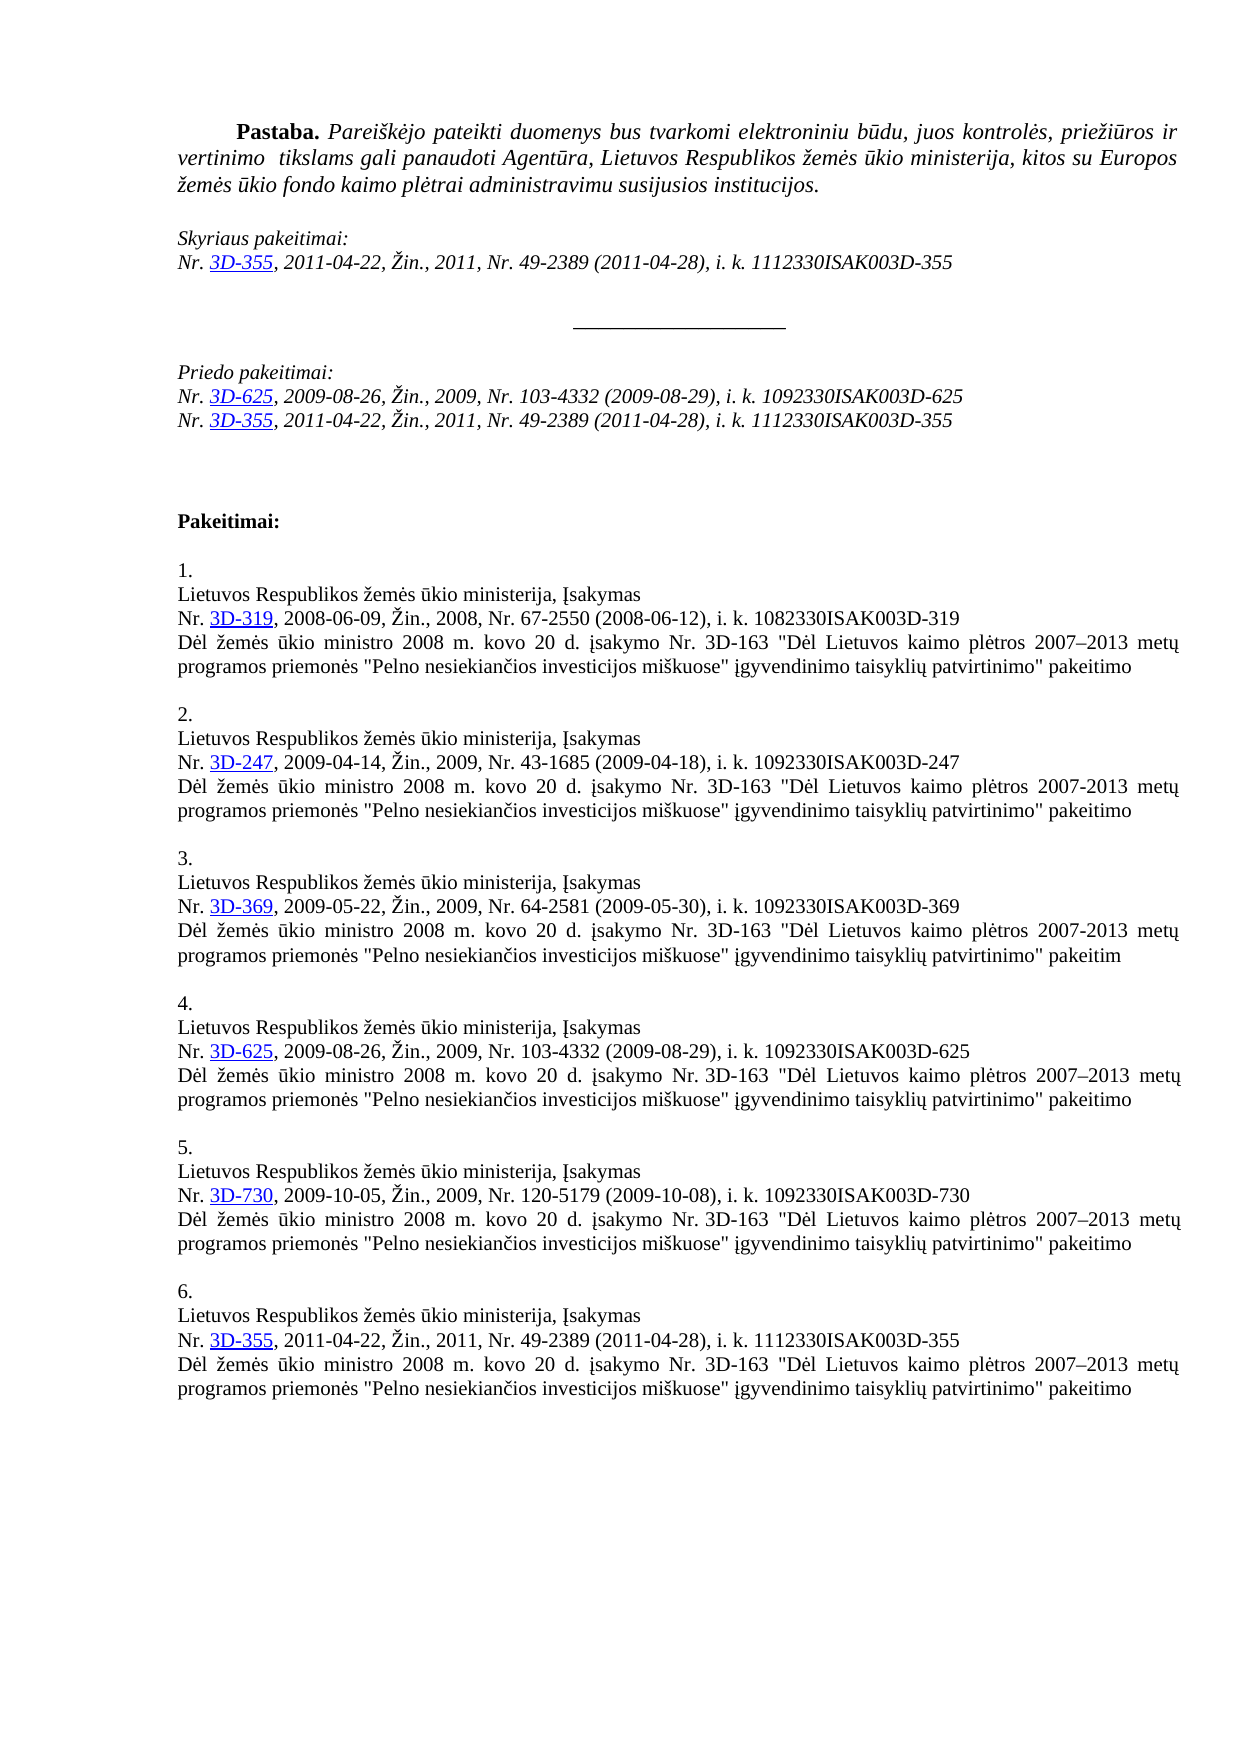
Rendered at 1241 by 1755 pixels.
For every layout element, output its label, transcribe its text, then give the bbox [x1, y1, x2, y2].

text Nr. 3D-355, 2011-04-22, Žin., 2011, Nr. 49-2389 (2011-04-28), i. k. 1112330ISAK003D-355 [177, 408, 1181, 432]
text Dėl žemės ūkio ministro 2008 m. kovo 20 d. įsakymo Nr. 3D-163 "Dėl Lietuvos kaimo plėtros 2007-2013 metų programos priemonės "Pelno nesiekiančios investicijos miškuose" įgyvendinimo taisyklių patvirtinimo" pakeitimo [177, 774, 1181, 822]
text Lietuvos Respublikos žemės ūkio ministerija, Įsakymas [177, 1015, 1181, 1039]
text Dėl žemės ūkio ministro 2008 m. kovo 20 d. įsakymo Nr. 3D-163 "Dėl Lietuvos kaimo plėtros 2007–2013 metų programos priemonės "Pelno nesiekiančios investicijos miškuose" įgyvendinimo taisyklių patvirtinimo" pakeitimo [177, 1063, 1181, 1111]
text Priedo pakeitimai: [177, 360, 1181, 384]
text Skyriaus pakeitimai: [177, 226, 1181, 250]
text 5. [177, 1135, 1181, 1159]
text Nr. 3D-625, 2009-08-26, Žin., 2009, Nr. 103-4332 (2009-08-29), i. k. 1092330ISAK003D-625 [177, 1039, 1181, 1063]
text Nr. 3D-355, 2011-04-22, Žin., 2011, Nr. 49-2389 (2011-04-28), i. k. 1112330ISAK003D-355 [177, 250, 1181, 274]
text Dėl žemės ūkio ministro 2008 m. kovo 20 d. įsakymo Nr. 3D-163 "Dėl Lietuvos kaimo plėtros 2007–2013 metų programos priemonės "Pelno nesiekiančios investicijos miškuose" įgyvendinimo taisyklių patvirtinimo" pakeitimo [177, 1207, 1181, 1255]
text Lietuvos Respublikos žemės ūkio ministerija, Įsakymas [177, 1303, 1181, 1327]
text Lietuvos Respublikos žemės ūkio ministerija, Įsakymas [177, 870, 1181, 894]
text Nr. 3D-625, 2009-08-26, Žin., 2009, Nr. 103-4332 (2009-08-29), i. k. 1092330ISAK003D-625 [177, 384, 1181, 408]
text Nr. 3D-247, 2009-04-14, Žin., 2009, Nr. 43-1685 (2009-04-18), i. k. 1092330ISAK003D-247 [177, 750, 1181, 774]
text Dėl žemės ūkio ministro 2008 m. kovo 20 d. įsakymo Nr. 3D-163 "Dėl Lietuvos kaimo plėtros 2007–2013 metų programos priemonės "Pelno nesiekiančios investicijos miškuose" įgyvendinimo taisyklių patvirtinimo" pakeitimo [177, 630, 1181, 678]
text 4. [177, 991, 1181, 1015]
text Pastaba. Pareiškėjo pateikti duomenys bus tvarkomi elektroniniu būdu, juos kontrolės, priežiūros ir vertinimo tikslams gali panaudoti Agentūra, Lietuvos Respublikos žemės ūkio ministerija, kitos su Europos žemės ūkio fondo kaimo plėtrai administravimu susijusios institucijos. [177, 118, 1181, 197]
text Dėl žemės ūkio ministro 2008 m. kovo 20 d. įsakymo Nr. 3D-163 "Dėl Lietuvos kaimo plėtros 2007-2013 metų programos priemonės "Pelno nesiekiančios investicijos miškuose" įgyvendinimo taisyklių patvirtinimo" pakeitim [177, 918, 1181, 967]
text 6. [177, 1279, 1181, 1303]
text Nr. 3D-355, 2011-04-22, Žin., 2011, Nr. 49-2389 (2011-04-28), i. k. 1112330ISAK003D-355 [177, 1327, 1181, 1352]
text Nr. 3D-369, 2009-05-22, Žin., 2009, Nr. 64-2581 (2009-05-30), i. k. 1092330ISAK003D-369 [177, 894, 1181, 918]
text Dėl žemės ūkio ministro 2008 m. kovo 20 d. įsakymo Nr. 3D-163 "Dėl Lietuvos kaimo plėtros 2007–2013 metų programos priemonės "Pelno nesiekiančios investicijos miškuose" įgyvendinimo taisyklių patvirtinimo" pakeitimo [177, 1352, 1181, 1400]
text 1. [177, 557, 1181, 582]
text _________________ [177, 303, 1181, 332]
text 2. [177, 702, 1181, 726]
text Lietuvos Respublikos žemės ūkio ministerija, Įsakymas [177, 726, 1181, 750]
text Nr. 3D-319, 2008-06-09, Žin., 2008, Nr. 67-2550 (2008-06-12), i. k. 1082330ISAK003D-319 [177, 606, 1181, 630]
text 3. [177, 846, 1181, 870]
text Lietuvos Respublikos žemės ūkio ministerija, Įsakymas [177, 582, 1181, 606]
text Lietuvos Respublikos žemės ūkio ministerija, Įsakymas [177, 1159, 1181, 1183]
text Pakeitimai: [177, 509, 1181, 533]
text Nr. 3D-730, 2009-10-05, Žin., 2009, Nr. 120-5179 (2009-10-08), i. k. 1092330ISAK003D-730 [177, 1183, 1181, 1207]
